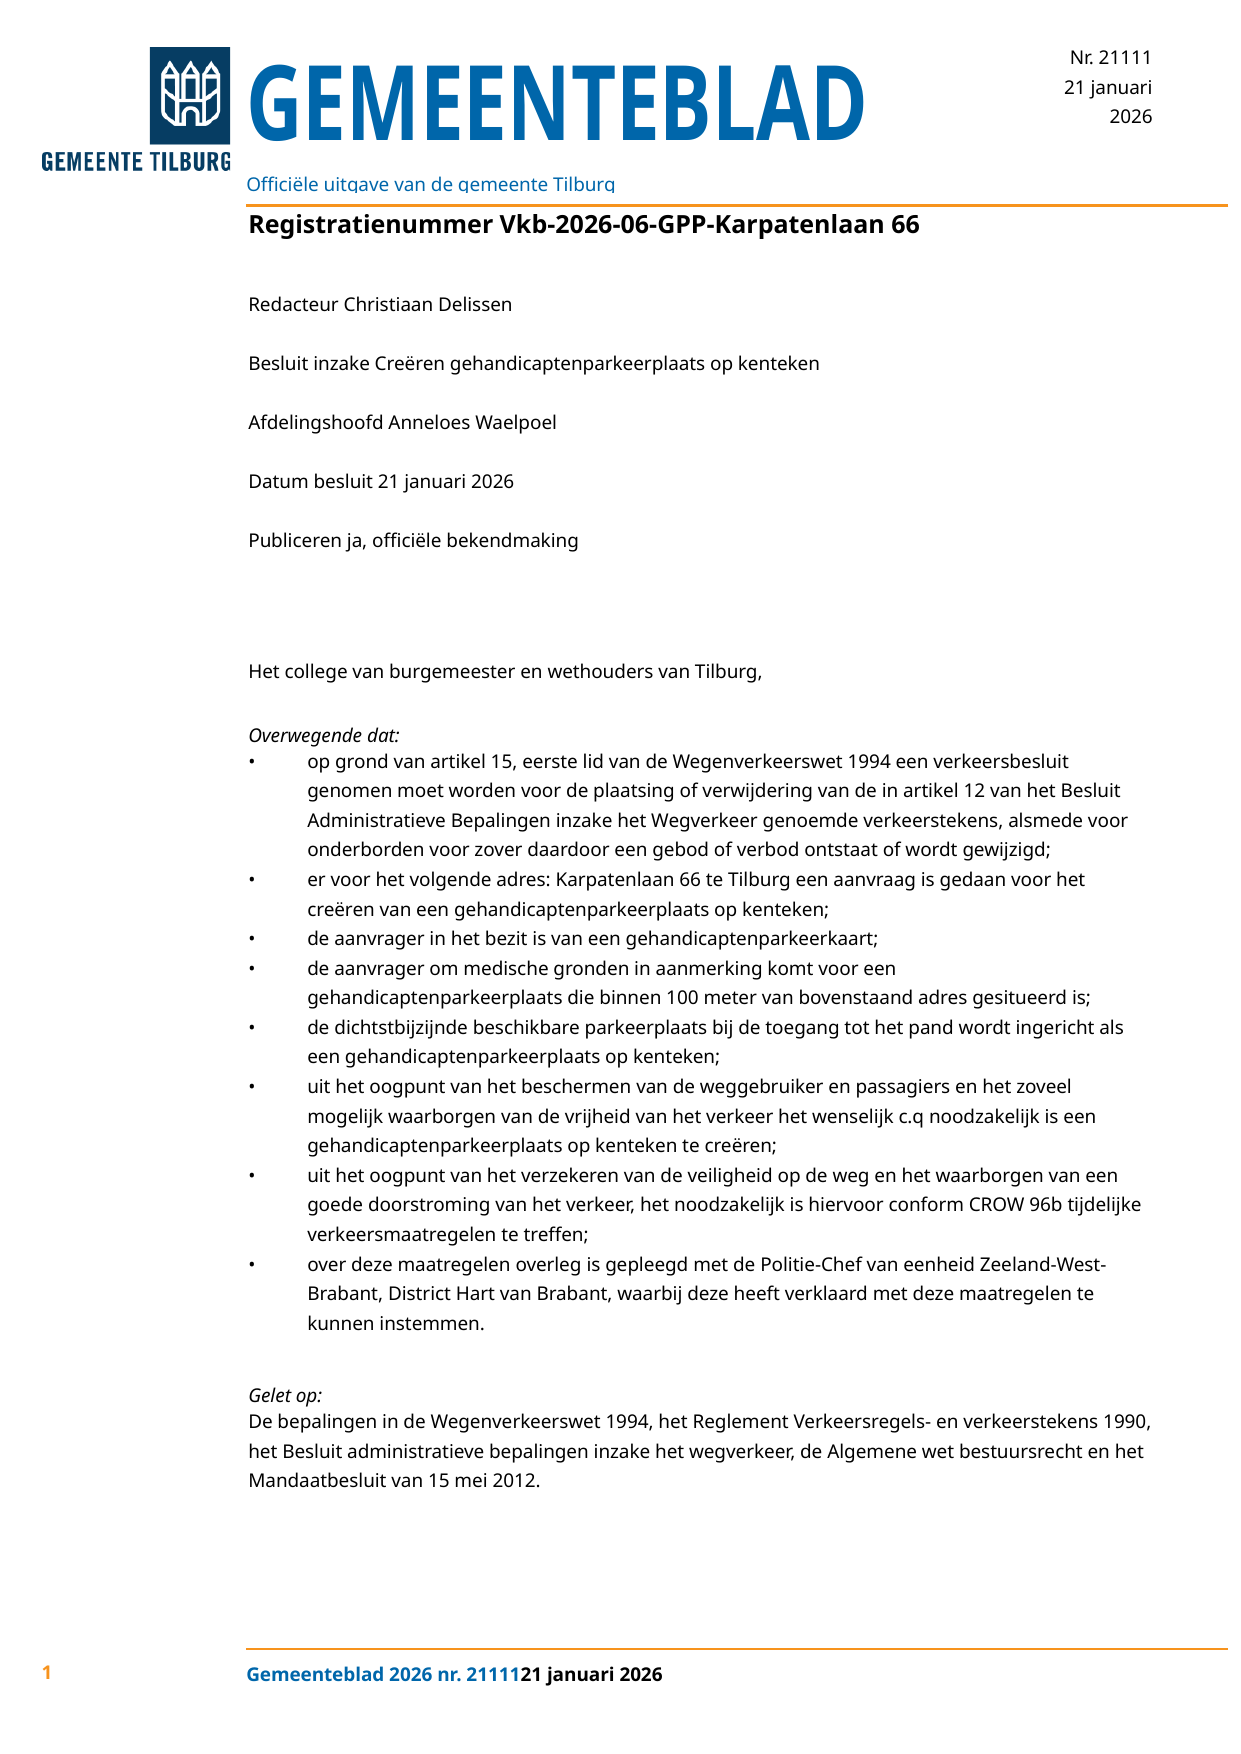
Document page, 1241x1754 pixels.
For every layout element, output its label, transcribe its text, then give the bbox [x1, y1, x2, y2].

text Registratienummer Vkb-2026-06-GPP-Karpatenlaan 66 [248, 207, 1152, 241]
picture [41, 47, 231, 172]
list de aanvrager in het bezit is van een gehandicaptenparkeerkaart; [248, 925, 1152, 951]
list uit het oogpunt van het verzekeren van de veiligheid op de weg en het waarborgen van een goede doorstroming van het verkeer, het noodzakelijk is hiervoor conform CROW 96b tijdelijke verkeersmaatregelen te treffen; [248, 1162, 1152, 1247]
text Afdelingshoofd Anneloes Waelpoel [248, 409, 1152, 435]
list de aanvrager om medische gronden in aanmerking komt voor een gehandicaptenparkeerplaats die binnen 100 meter van bovenstaand adres gesitueerd is; [248, 955, 1152, 1010]
text Redacteur Christiaan Delissen [248, 291, 1152, 317]
list uit het oogpunt van het beschermen van de weggebruiker en passagiers en het zoveel mogelijk waarborgen van de vrijheid van het verkeer het wenselijk c.q noodzakelijk is een gehandicaptenparkeerplaats op kenteken te creëren; [248, 1073, 1152, 1158]
list er voor het volgende adres: Karpatenlaan 66 te Tilburg een aanvraag is gedaan voor het creëren van een gehandicaptenparkeerplaats op kenteken; [248, 866, 1152, 921]
list over deze maatregelen overleg is gepleegd met de Politie-Chef van eenheid Zeeland-West-Brabant, District Hart van Brabant, waarbij deze heeft verklaard met deze maatregelen te kunnen instemmen. [248, 1251, 1152, 1336]
list op grond van artikel 15, eerste lid van de Wegenverkeerswet 1994 een verkeersbesluit genomen moet worden voor de plaatsing of verwijdering van de in artikel 12 van het Besluit Administratieve Bepalingen inzake het Wegverkeer genoemde verkeerstekens, alsmede voor onderborden voor zover daardoor een gebod of verbod ontstaat of wordt gewijzigd; [248, 748, 1152, 862]
list de dichtstbijzijnde beschikbare parkeerplaats bij de toegang tot het pand wordt ingericht als een gehandicaptenparkeerplaats op kenteken; [248, 1014, 1152, 1069]
text Datum besluit 21 januari 2026 [248, 468, 1152, 494]
text Publiceren ja, officiële bekendmaking [248, 528, 1152, 553]
text Overwegende dat: [248, 722, 1152, 748]
text Besluit inzake Creëren gehandicaptenparkeerplaats op kenteken [248, 350, 1152, 376]
text Het college van burgemeester en wethouders van Tilburg, [248, 658, 1152, 684]
text Gelet op: [248, 1383, 1152, 1408]
text De bepalingen in de Wegenverkeerswet 1994, het Reglement Verkeersregels- en verkeerstekens 1990, het Besluit administratieve bepalingen inzake het wegverkeer, de Algemene wet bestuursrecht en het Mandaatbesluit van 15 mei 2012. [248, 1408, 1152, 1493]
